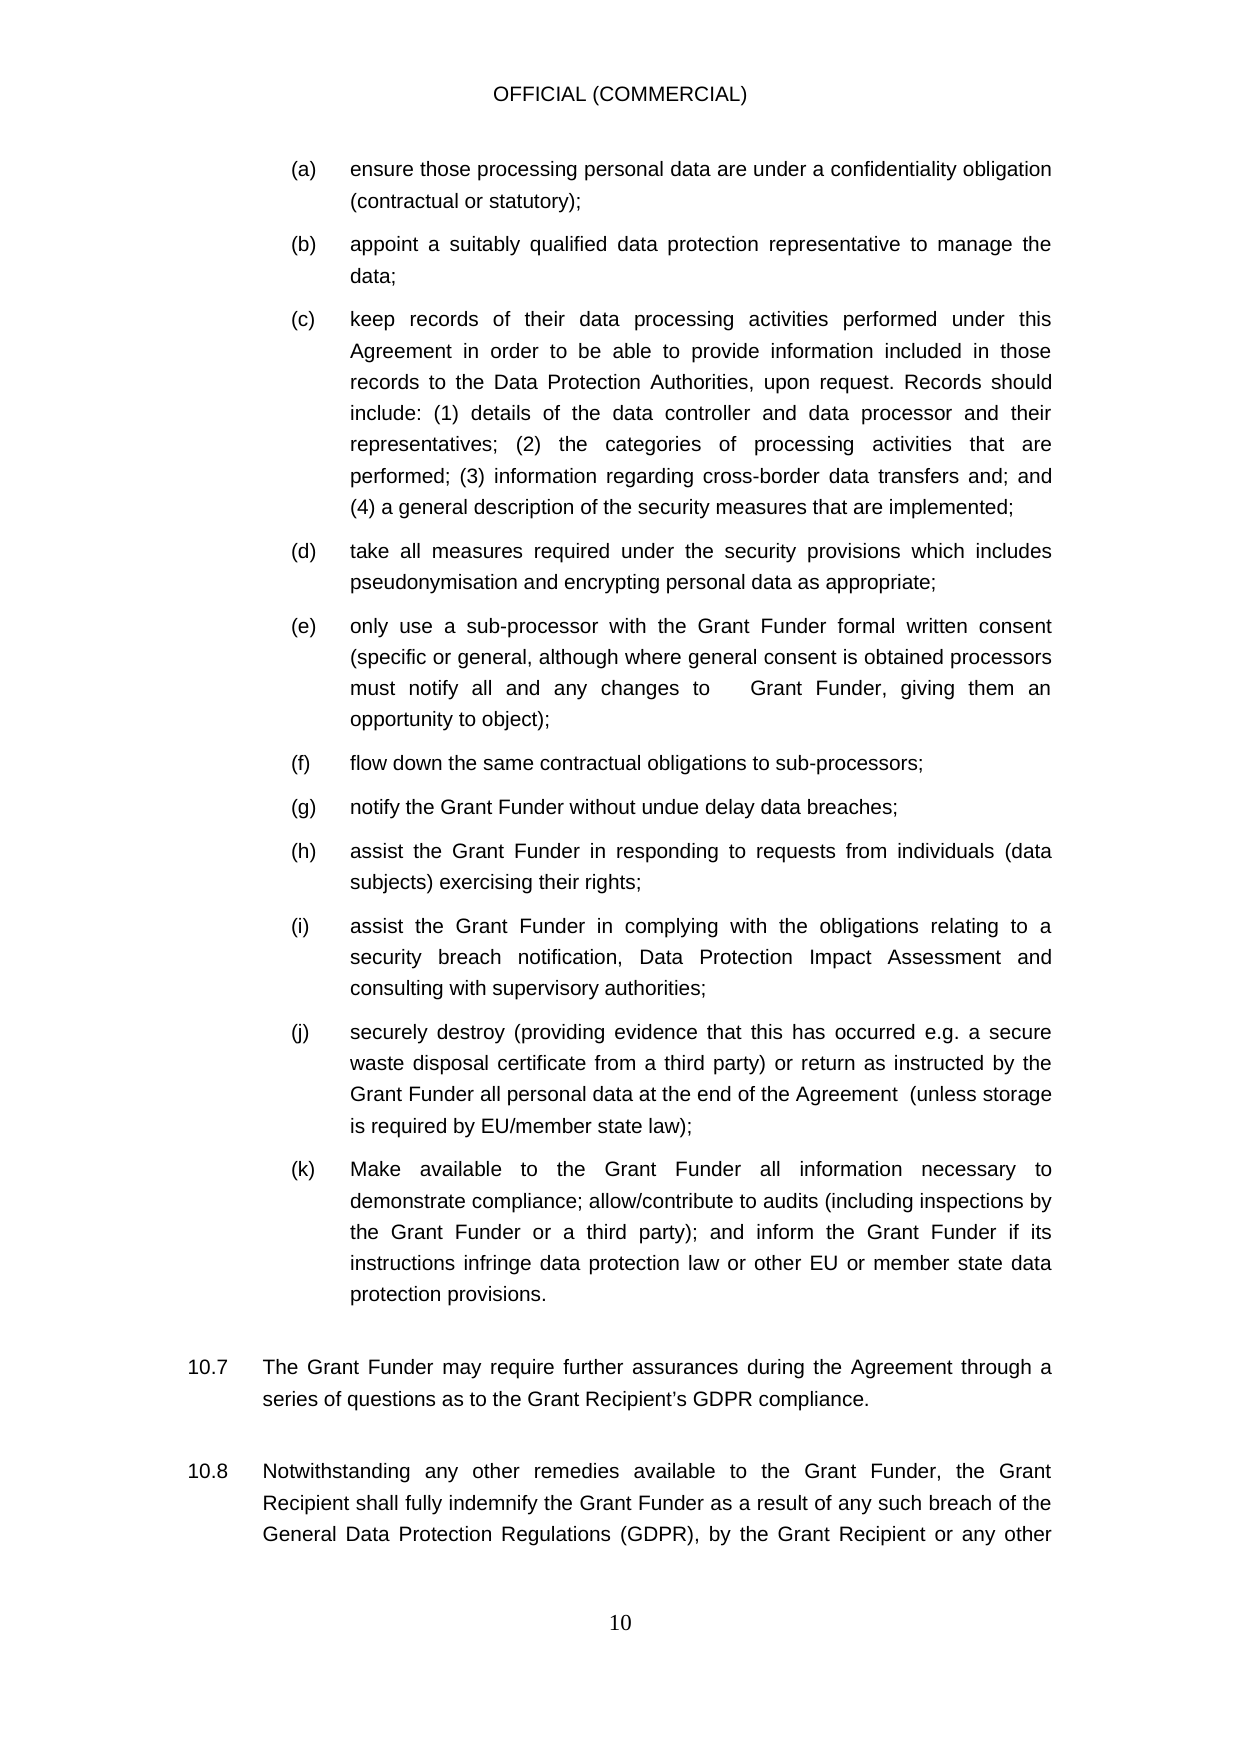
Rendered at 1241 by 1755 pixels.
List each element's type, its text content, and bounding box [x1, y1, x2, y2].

subtitle only use a sub-processor with the Grant Funder formal written consent (specific or general, although where general consent is obtained processors must notify all and any changes to Grant Funder, giving them an opportunity to object); [291, 606, 1053, 731]
subtitle take all measures required under the security provisions which includes pseudonymisation and encrypting personal data as appropriate; [291, 531, 1053, 594]
subtitle flow down the same contractual obligations to sub-processors; [291, 744, 1053, 775]
subtitle Make available to the Grant Funder all information necessary to demonstrate compliance; allow/contribute to audits (including inspections by the Grant Funder or a third party); and inform the Grant Funder if its instructions infringe data protection law or other EU or member state data protection provisions. [291, 1150, 1053, 1306]
subtitle keep records of their data processing activities performed under this Agreement in order to be able to provide information included in those records to the Data Protection Authorities, upon request. Records should include: (1) details of the data controller and data processor and their representatives; (2) the categories of processing activities that are performed; (3) information regarding cross-border data transfers and; and (4) a general description of the security measures that are implemented; [291, 300, 1053, 519]
subtitle notify the Grant Funder without undue delay data breaches; [291, 787, 1053, 819]
subtitle Notwithstanding any other remedies available to the Grant Funder, the Grant Recipient shall fully indemnify the Grant Funder as a result of any such breach of the General Data Protection Regulations (GDPR), by the Grant Recipient or any other [187, 1452, 1053, 1546]
subtitle assist the Grant Funder in complying with the obligations relating to a security breach notification, Data Protection Impact Assessment and consulting with supervisory authorities; [291, 906, 1053, 1000]
subtitle The Grant Funder may require further assurances during the Agreement through a series of questions as to the Grant Recipient’s GDPR compliance. [187, 1348, 1053, 1410]
subtitle assist the Grant Funder in responding to requests from individuals (data subjects) exercising their rights; [291, 831, 1053, 894]
subtitle ensure those processing personal data are under a confidentiality obligation (contractual or statutory); [291, 150, 1053, 212]
subtitle appoint a suitably qualified data protection representative to manage the data; [291, 225, 1053, 287]
subtitle securely destroy (providing evidence that this has occurred e.g. a secure waste disposal certificate from a third party) or return as instructed by the Grant Funder all personal data at the end of the Agreement (unless storage is required by EU/member state law); [291, 1012, 1053, 1137]
